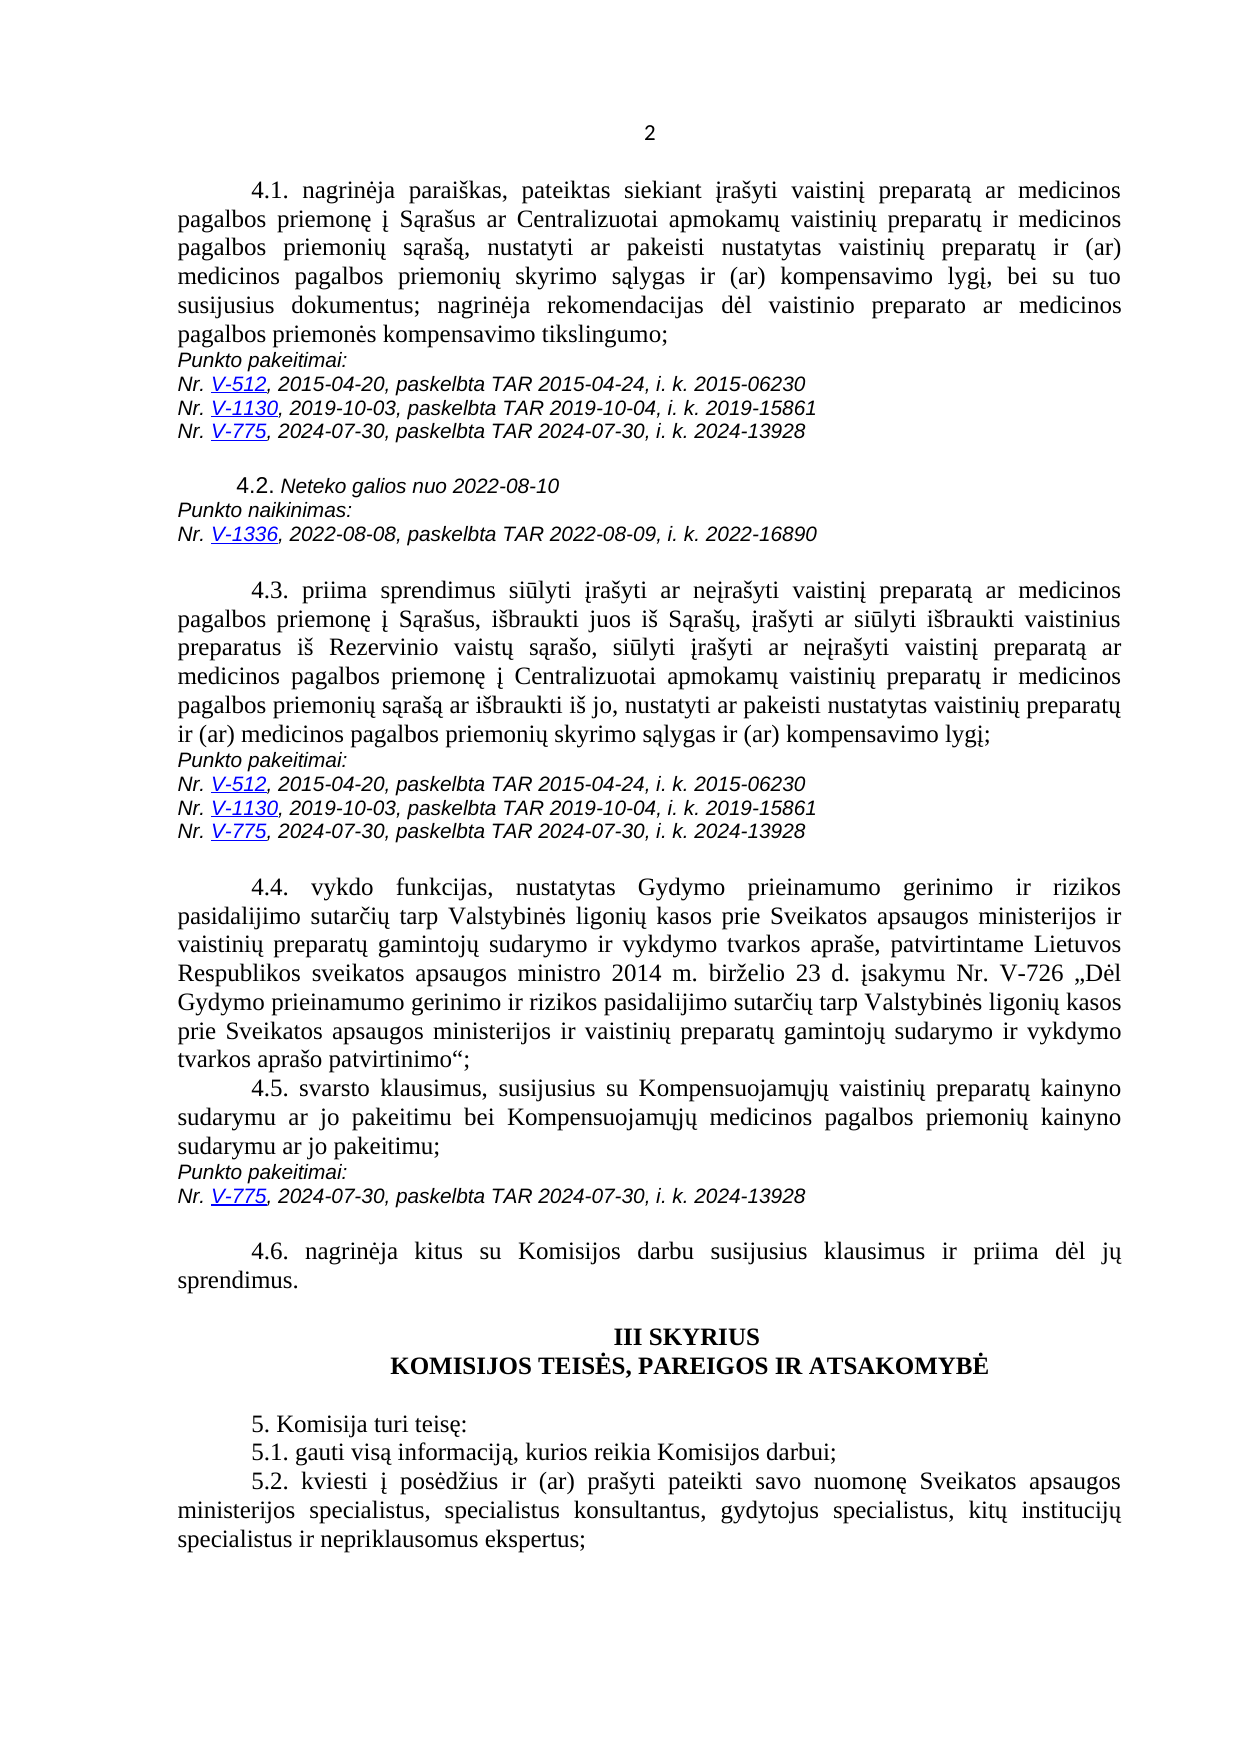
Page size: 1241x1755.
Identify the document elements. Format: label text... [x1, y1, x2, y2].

text Nr. V-775, 2024-07-30, paskelbta TAR 2024-07-30, i. k. 2024-13928 [177, 819, 1122, 843]
text Nr. V-775, 2024-07-30, paskelbta TAR 2024-07-30, i. k. 2024-13928 [177, 419, 1122, 443]
text 4.2. Neteko galios nuo 2022-08-10 [177, 472, 1122, 498]
text Punkto naikinimas: [177, 498, 1122, 522]
text Punkto pakeitimai: [177, 1159, 1122, 1183]
text 5.1. gauti visą informaciją, kurios reikia Komisijos darbui; [177, 1437, 1122, 1466]
text 5. Komisija turi teisę: [177, 1409, 1122, 1437]
text Nr. V-1130, 2019-10-03, paskelbta TAR 2019-10-04, i. k. 2019-15861 [177, 795, 1122, 819]
text 4.5. svarsto klausimus, susijusius su Kompensuojamųjų vaistinių preparatų kainyno sudarymu ar jo pakeitimu bei Kompensuojamųjų medicinos pagalbos priemonių kainyno sudarymu ar jo pakeitimu; [177, 1073, 1122, 1159]
text Punkto pakeitimai: [177, 347, 1122, 371]
text 4.6. nagrinėja kitus su Komisijos darbu susijusius klausimus ir priima dėl jų sprendimus. [177, 1236, 1122, 1294]
text Nr. V-512, 2015-04-20, paskelbta TAR 2015-04-24, i. k. 2015-06230 [177, 771, 1122, 795]
text 4.3. priima sprendimus siūlyti įrašyti ar neįrašyti vaistinį preparatą ar medicinos pagalbos priemonę į Sąrašus, išbraukti juos iš Sąrašų, įrašyti ar siūlyti išbraukti vaistinius preparatus iš Rezervinio vaistų sąrašo, siūlyti įrašyti ar neįrašyti vaistinį preparatą ar medicinos pagalbos priemonę į Centralizuotai apmokamų vaistinių preparatų ir medicinos pagalbos priemonių sąrašą ar išbraukti iš jo, nustatyti ar pakeisti nustatytas vaistinių preparatų ir (ar) medicinos pagalbos priemonių skyrimo sąlygas ir (ar) kompensavimo lygį; [177, 575, 1122, 747]
text KOMISIJOS TEISĖS, PAREIGOS IR ATSAKOMYBĖ [177, 1351, 1122, 1380]
text Nr. V-775, 2024-07-30, paskelbta TAR 2024-07-30, i. k. 2024-13928 [177, 1183, 1122, 1207]
text Nr. V-1336, 2022-08-08, paskelbta TAR 2022-08-09, i. k. 2022-16890 [177, 522, 1122, 546]
text Punkto pakeitimai: [177, 747, 1122, 771]
text Nr. V-512, 2015-04-20, paskelbta TAR 2015-04-24, i. k. 2015-06230 [177, 371, 1122, 395]
text III SKYRIUS [177, 1322, 1122, 1351]
text 5.2. kviesti į posėdžius ir (ar) prašyti pateikti savo nuomonę Sveikatos apsaugos ministerijos specialistus, specialistus konsultantus, gydytojus specialistus, kitų institucijų specialistus ir nepriklausomus ekspertus; [177, 1466, 1122, 1552]
text Nr. V-1130, 2019-10-03, paskelbta TAR 2019-10-04, i. k. 2019-15861 [177, 395, 1122, 419]
text 4.1. nagrinėja paraiškas, pateiktas siekiant įrašyti vaistinį preparatą ar medicinos pagalbos priemonę į Sąrašus ar Centralizuotai apmokamų vaistinių preparatų ir medicinos pagalbos priemonių sąrašą, nustatyti ar pakeisti nustatytas vaistinių preparatų ir (ar) medicinos pagalbos priemonių skyrimo sąlygas ir (ar) kompensavimo lygį, bei su tuo susijusius dokumentus; nagrinėja rekomendacijas dėl vaistinio preparato ar medicinos pagalbos priemonės kompensavimo tikslingumo; [177, 175, 1122, 347]
text 4.4. vykdo funkcijas, nustatytas Gydymo prieinamumo gerinimo ir rizikos pasidalijimo sutarčių tarp Valstybinės ligonių kasos prie Sveikatos apsaugos ministerijos ir vaistinių preparatų gamintojų sudarymo ir vykdymo tvarkos apraše, patvirtintame Lietuvos Respublikos sveikatos apsaugos ministro 2014 m. birželio 23 d. įsakymu Nr. V-726 „Dėl Gydymo prieinamumo gerinimo ir rizikos pasidalijimo sutarčių tarp Valstybinės ligonių kasos prie Sveikatos apsaugos ministerijos ir vaistinių preparatų gamintojų sudarymo ir vykdymo tvarkos aprašo patvirtinimo“; [177, 872, 1122, 1073]
